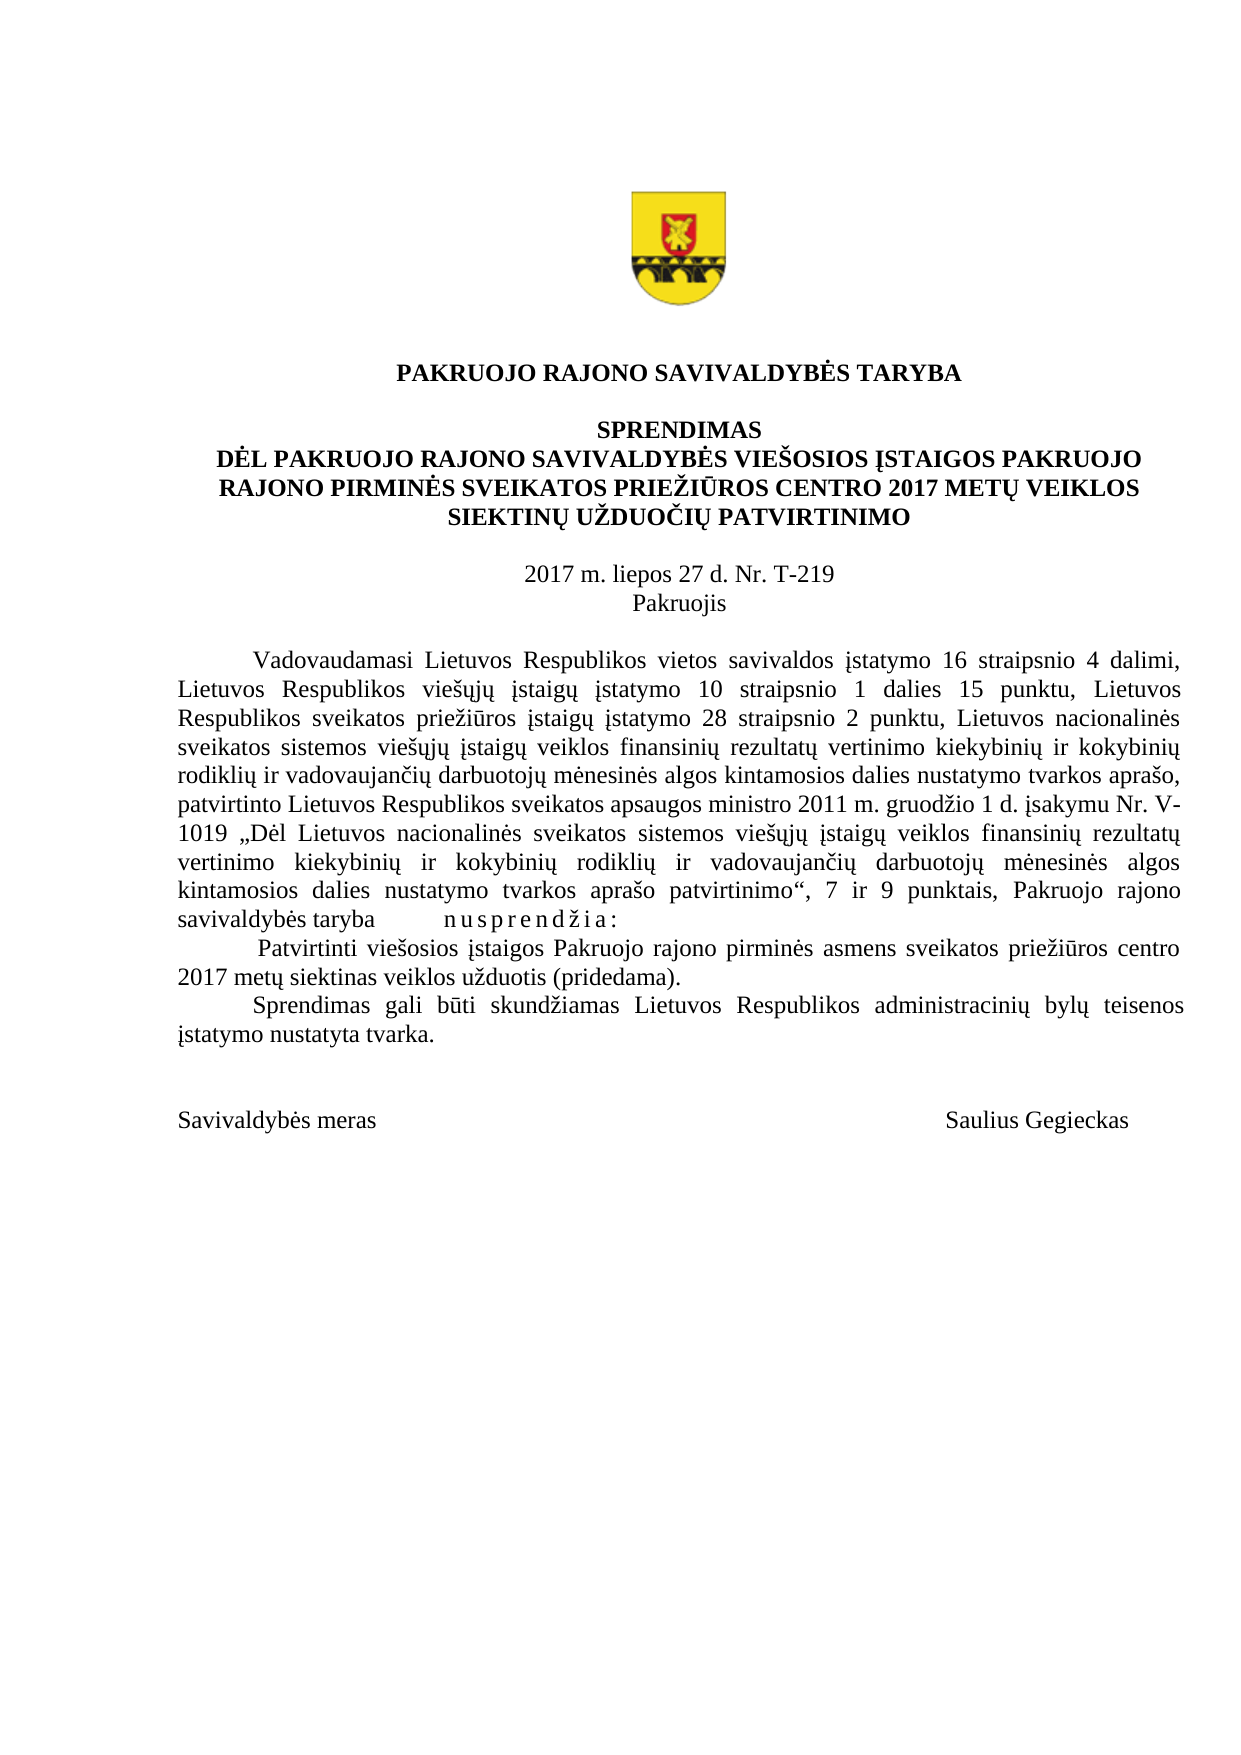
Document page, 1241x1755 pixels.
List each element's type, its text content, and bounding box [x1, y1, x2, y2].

text PAKRUOJO RAJONO SAVIVALDYBĖS TARYBA [177, 358, 1181, 387]
text Pakruojis [177, 588, 1181, 617]
text Sprendimas gali būti skundžiamas Lietuvos Respublikos administracinių bylų teisenos įstatymo nustatyta tvarka. [177, 990, 1185, 1048]
text 2017 m. liepos 27 d. Nr. T-219 [177, 559, 1181, 588]
text Patvirtinti viešosios įstaigos Pakruojo rajono pirminės asmens sveikatos priežiūros centro 2017 metų siektinas veiklos užduotis (pridedama). [177, 933, 1181, 990]
text Sprendimas [177, 415, 1181, 444]
text DĖL PAKRUOJO rajono savivaldybės viešOSIOS įstaigOS PAKRUOJO RAJONO PIRMINĖS SVEIKATOS PRIEŽIŪROS CENTRO 2017 metų veiklos SIEKTINŲ užduočių patvirtinimo [177, 444, 1181, 530]
text Savivaldybės meras Saulius Gegieckas [177, 1105, 1181, 1134]
text Vadovaudamasi Lietuvos Respublikos vietos savivaldos įstatymo 16 straipsnio 4 dalimi, Lietuvos Respublikos viešųjų įstaigų įstatymo 10 straipsnio 1 dalies 15 punktu, Lietuvos Respublikos sveikatos priežiūros įstaigų įstatymo 28 straipsnio 2 punktu, Lietuvos nacionalinės sveikatos sistemos viešųjų įstaigų veiklos finansinių rezultatų vertinimo kiekybinių ir kokybinių rodiklių ir vadovaujančių darbuotojų mėnesinės algos kintamosios dalies nustatymo tvarkos aprašo, patvirtinto Lietuvos Respublikos sveikatos apsaugos ministro 2011 m. gruodžio 1 d. įsakymu Nr. V-1019 „Dėl Lietuvos nacionalinės sveikatos sistemos viešųjų įstaigų veiklos finansinių rezultatų vertinimo kiekybinių ir kokybinių rodiklių ir vadovaujančių darbuotojų mėnesinės algos kintamosios dalies nustatymo tvarkos aprašo patvirtinimo“, 7 ir 9 punktais, Pakruojo rajono savivaldybės taryba nusprendžia: [177, 645, 1181, 933]
